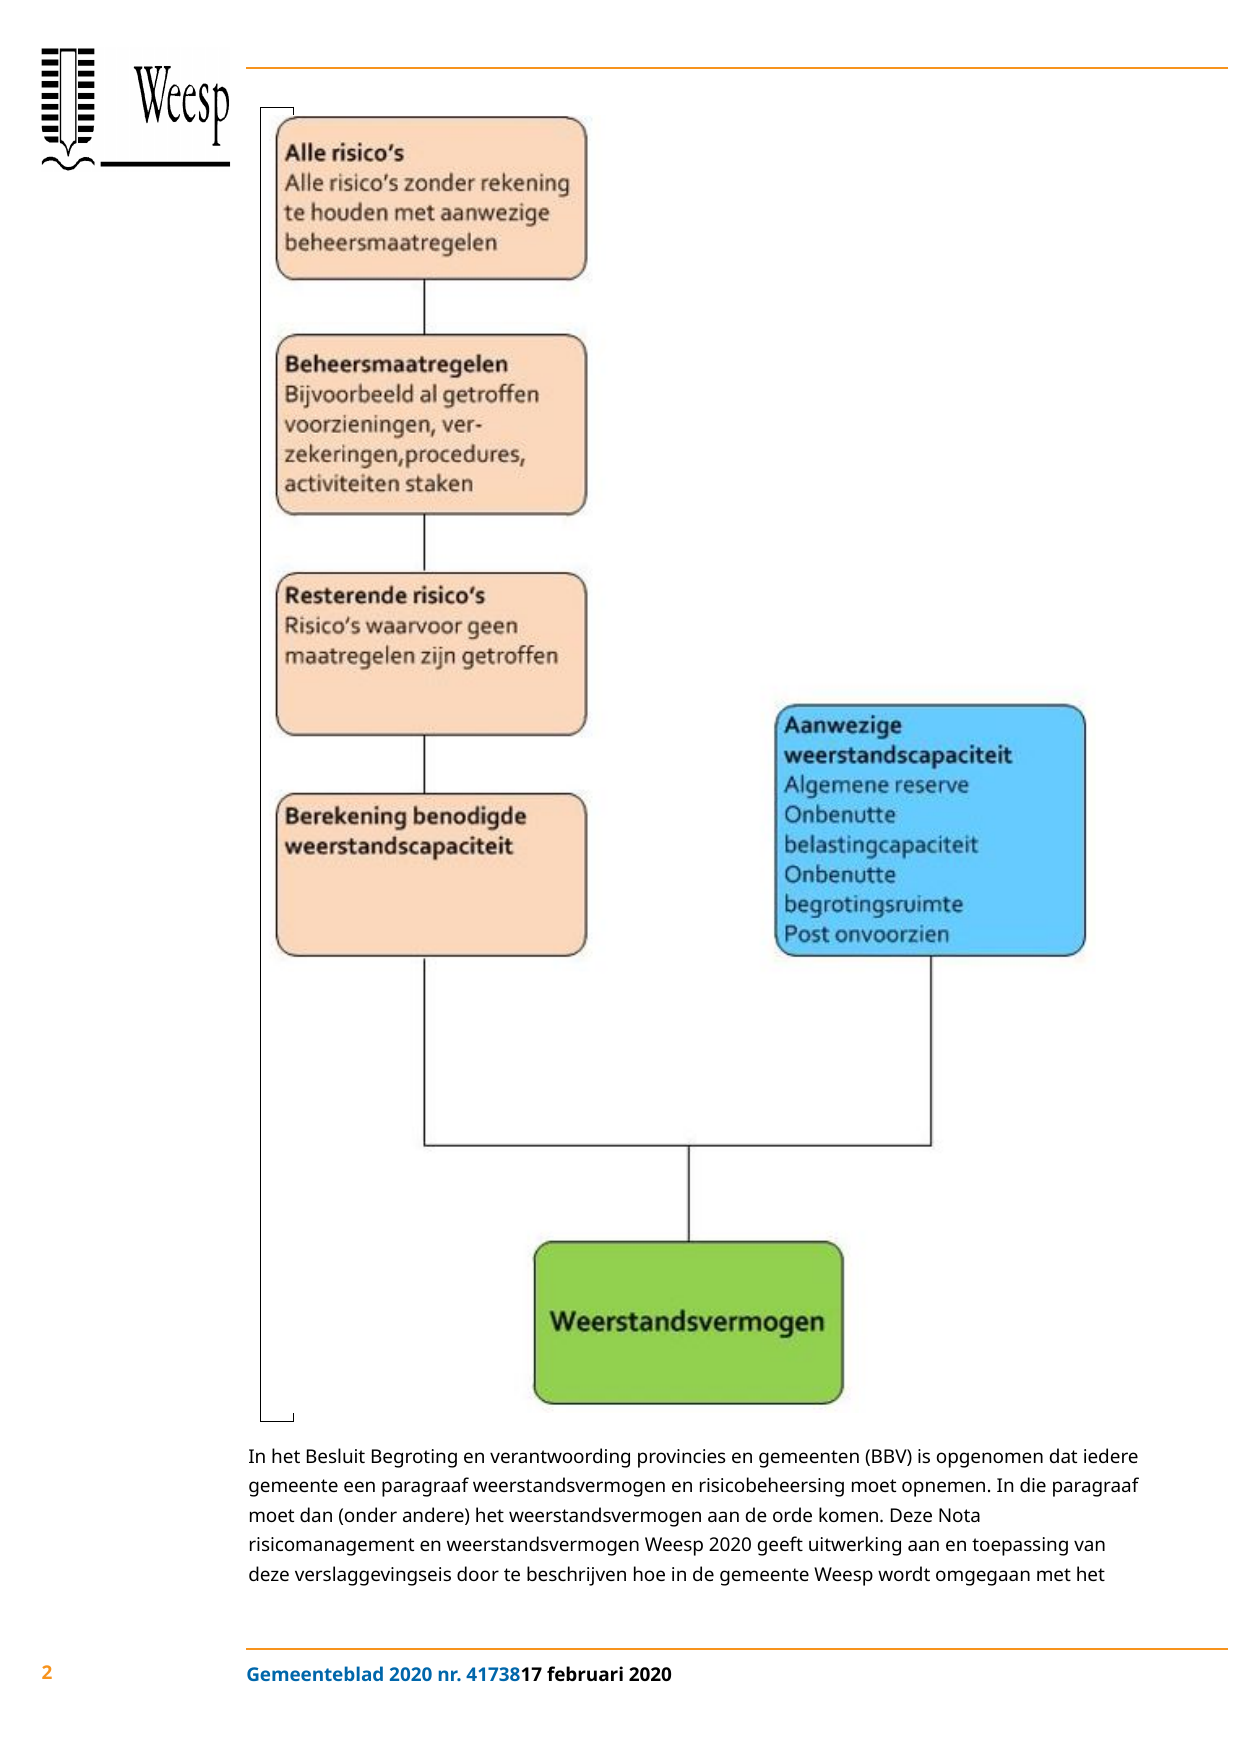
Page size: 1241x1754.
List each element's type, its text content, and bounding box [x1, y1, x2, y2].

picture [41, 47, 231, 172]
picture [268, 115, 1096, 1413]
text In het Besluit Begroting en verantwoording provincies en gemeenten (BBV) is opgenomen dat iedere gemeente een paragraaf weerstandsvermogen en risicobeheersing moet opnemen. In die paragraaf moet dan (onder andere) het weerstandsvermogen aan de orde komen. Deze Nota risicomanagement en weerstandsvermogen Weesp 2020 geeft uitwerking aan en toepassing van deze verslaggevingseis door te beschrijven hoe in de gemeente Weesp wordt omgegaan met het [248, 1443, 1152, 1587]
